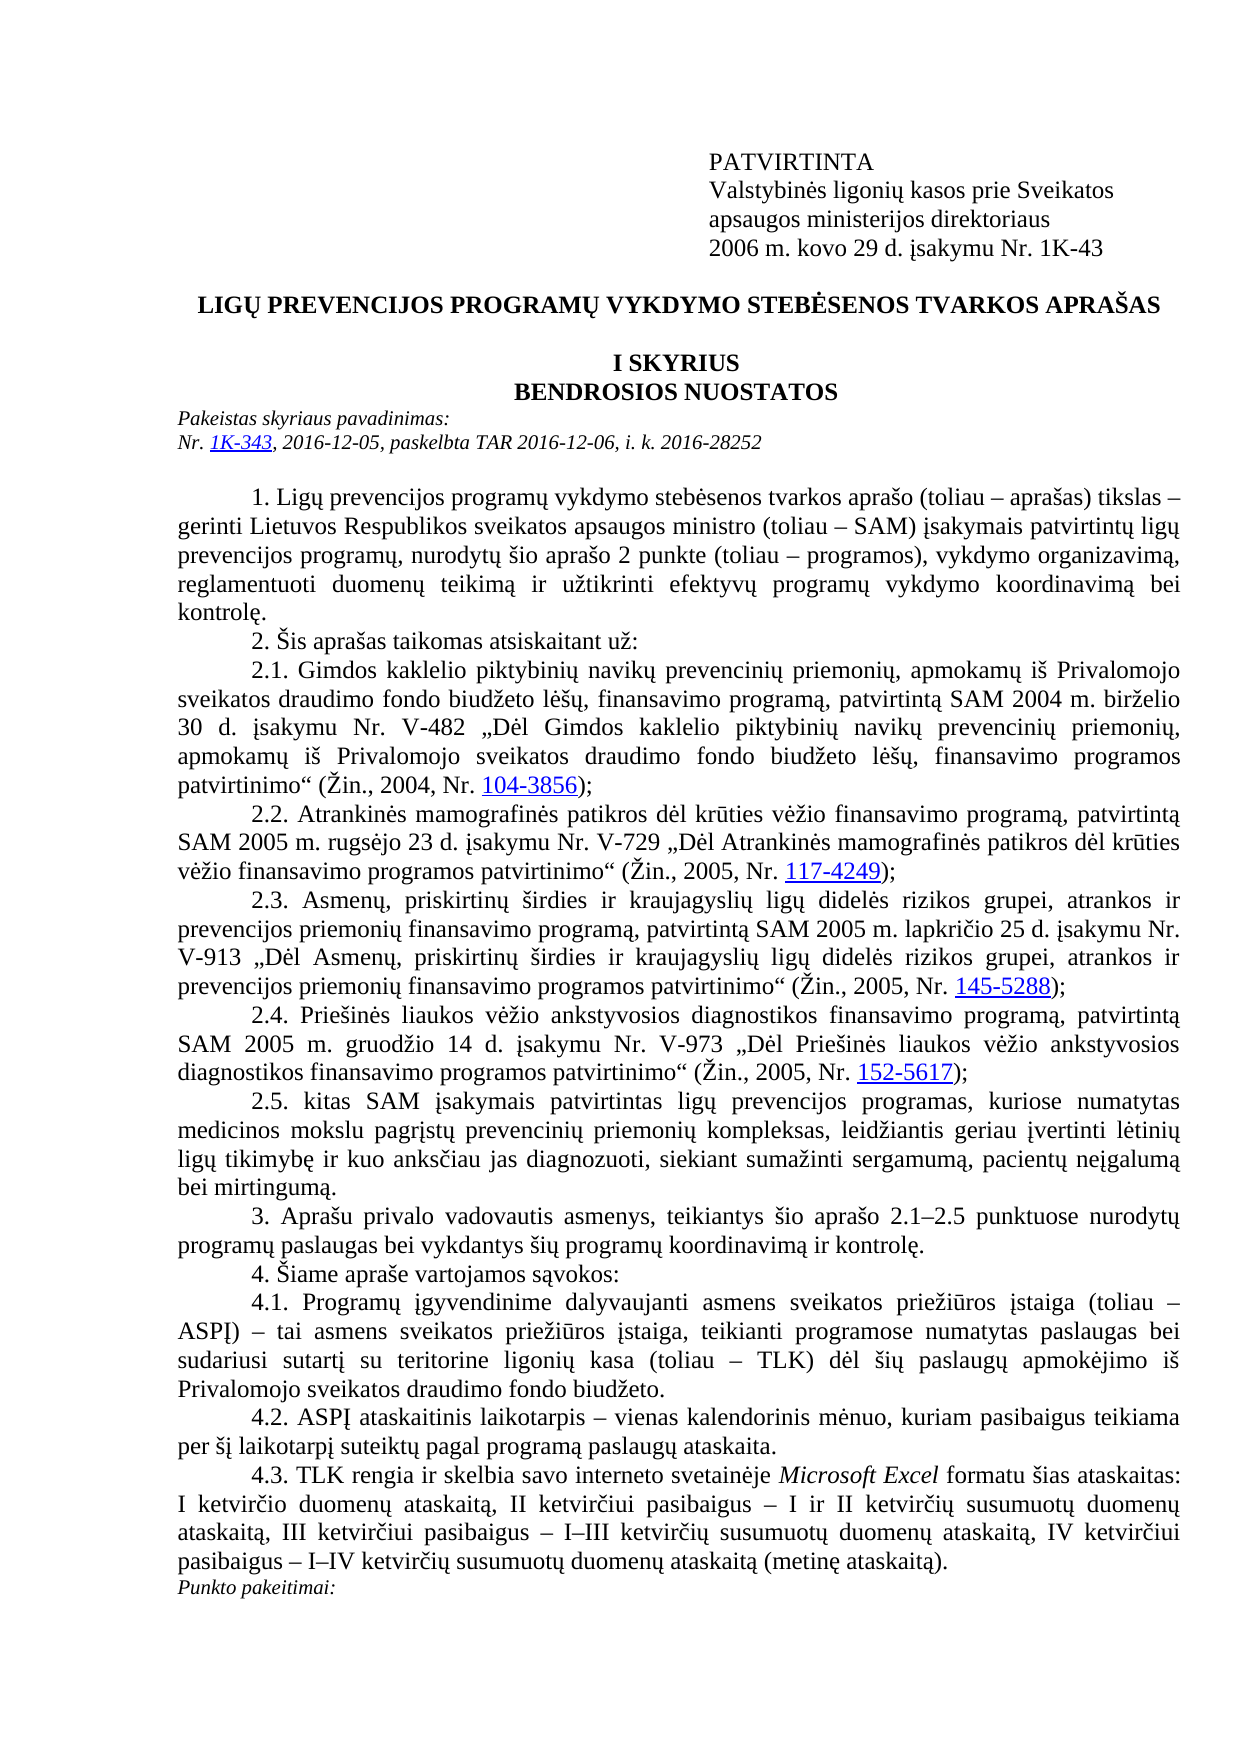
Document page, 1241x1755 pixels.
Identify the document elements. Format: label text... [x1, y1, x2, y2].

text 2.3. Asmenų, priskirtinų širdies ir kraujagyslių ligų didelės rizikos grupei, atrankos ir prevencijos priemonių finansavimo programą, patvirtintą SAM 2005 m. lapkričio 25 d. įsakymu Nr. V-913 „Dėl Asmenų, priskirtinų širdies ir kraujagyslių ligų didelės rizikos grupei, atrankos ir prevencijos priemonių finansavimo programos patvirtinimo“ (Žin., 2005, Nr. 145-5288); [177, 885, 1181, 1000]
text 2.2. Atrankinės mamografinės patikros dėl krūties vėžio finansavimo programą, patvirtintą SAM 2005 m. rugsėjo 23 d. įsakymu Nr. V-729 „Dėl Atrankinės mamografinės patikros dėl krūties vėžio finansavimo programos patvirtinimo“ (Žin., 2005, Nr. 117-4249); [177, 799, 1181, 885]
text PATVIRTINTA [709, 147, 1181, 176]
text LIGŲ PREVENCIJOS PROGRAMŲ VYKDYMO STEBĖSENOS TVARKOS APRAŠAS [177, 291, 1181, 319]
text 2.4. Priešinės liaukos vėžio ankstyvosios diagnostikos finansavimo programą, patvirtintą SAM 2005 m. gruodžio 14 d. įsakymu Nr. V-973 „Dėl Priešinės liaukos vėžio ankstyvosios diagnostikos finansavimo programos patvirtinimo“ (Žin., 2005, Nr. 152-5617); [177, 1000, 1181, 1086]
text 1. Ligų prevencijos programų vykdymo stebėsenos tvarkos aprašo (toliau – aprašas) tikslas – gerinti Lietuvos Respublikos sveikatos apsaugos ministro (toliau – SAM) įsakymais patvirtintų ligų prevencijos programų, nurodytų šio aprašo 2 punkte (toliau – programos), vykdymo organizavimą, reglamentuoti duomenų teikimą ir užtikrinti efektyvų programų vykdymo koordinavimą bei kontrolę. [177, 482, 1181, 626]
text Nr. 1K-343, 2016-12-05, paskelbta TAR 2016-12-06, i. k. 2016-28252 [177, 430, 1181, 454]
text 4.2. ASPĮ ataskaitinis laikotarpis – vienas kalendorinis mėnuo, kuriam pasibaigus teikiama per šį laikotarpį suteiktų pagal programą paslaugų ataskaita. [177, 1402, 1181, 1460]
text 2006 m. kovo 29 d. įsakymu Nr. 1K-43 [177, 233, 1181, 262]
text I SKYRIUS BENDROSIOS NUOSTATOS [177, 348, 1181, 406]
text Punkto pakeitimai: [177, 1575, 1181, 1599]
text 4.3. TLK rengia ir skelbia savo interneto svetainėje Microsoft Excel formatu šias ataskaitas: I ketvirčio duomenų ataskaitą, II ketvirčiui pasibaigus – I ir II ketvirčių susumuotų duomenų ataskaitą, III ketvirčiui pasibaigus – I–III ketvirčių susumuotų duomenų ataskaitą, IV ketvirčiui pasibaigus – I–IV ketvirčių susumuotų duomenų ataskaitą (metinę ataskaitą). [177, 1460, 1181, 1575]
text 3. Aprašu privalo vadovautis asmenys, teikiantys šio aprašo 2.1–2.5 punktuose nurodytų programų paslaugas bei vykdantys šių programų koordinavimą ir kontrolę. [177, 1201, 1181, 1259]
text 2. Šis aprašas taikomas atsiskaitant už: [177, 626, 1181, 655]
text 2.5. kitas SAM įsakymais patvirtintas ligų prevencijos programas, kuriose numatytas medicinos mokslu pagrįstų prevencinių priemonių kompleksas, leidžiantis geriau įvertinti lėtinių ligų tikimybę ir kuo anksčiau jas diagnozuoti, siekiant sumažinti sergamumą, pacientų neįgalumą bei mirtingumą. [177, 1086, 1181, 1201]
text Pakeistas skyriaus pavadinimas: [177, 406, 1181, 430]
text apsaugos ministerijos direktoriaus [177, 204, 1181, 233]
text 4.1. Programų įgyvendinime dalyvaujanti asmens sveikatos priežiūros įstaiga (toliau – ASPĮ) – tai asmens sveikatos priežiūros įstaiga, teikianti programose numatytas paslaugas bei sudariusi sutartį su teritorine ligonių kasa (toliau – TLK) dėl šių paslaugų apmokėjimo iš Privalomojo sveikatos draudimo fondo biudžeto. [177, 1287, 1181, 1402]
text 4. Šiame apraše vartojamos sąvokos: [177, 1259, 1181, 1287]
text 2.1. Gimdos kaklelio piktybinių navikų prevencinių priemonių, apmokamų iš Privalomojo sveikatos draudimo fondo biudžeto lėšų, finansavimo programą, patvirtintą SAM 2004 m. birželio 30 d. įsakymu Nr. V-482 „Dėl Gimdos kaklelio piktybinių navikų prevencinių priemonių, apmokamų iš Privalomojo sveikatos draudimo fondo biudžeto lėšų, finansavimo programos patvirtinimo“ (Žin., 2004, Nr. 104-3856); [177, 655, 1181, 799]
text Valstybinės ligonių kasos prie Sveikatos [177, 176, 1181, 204]
